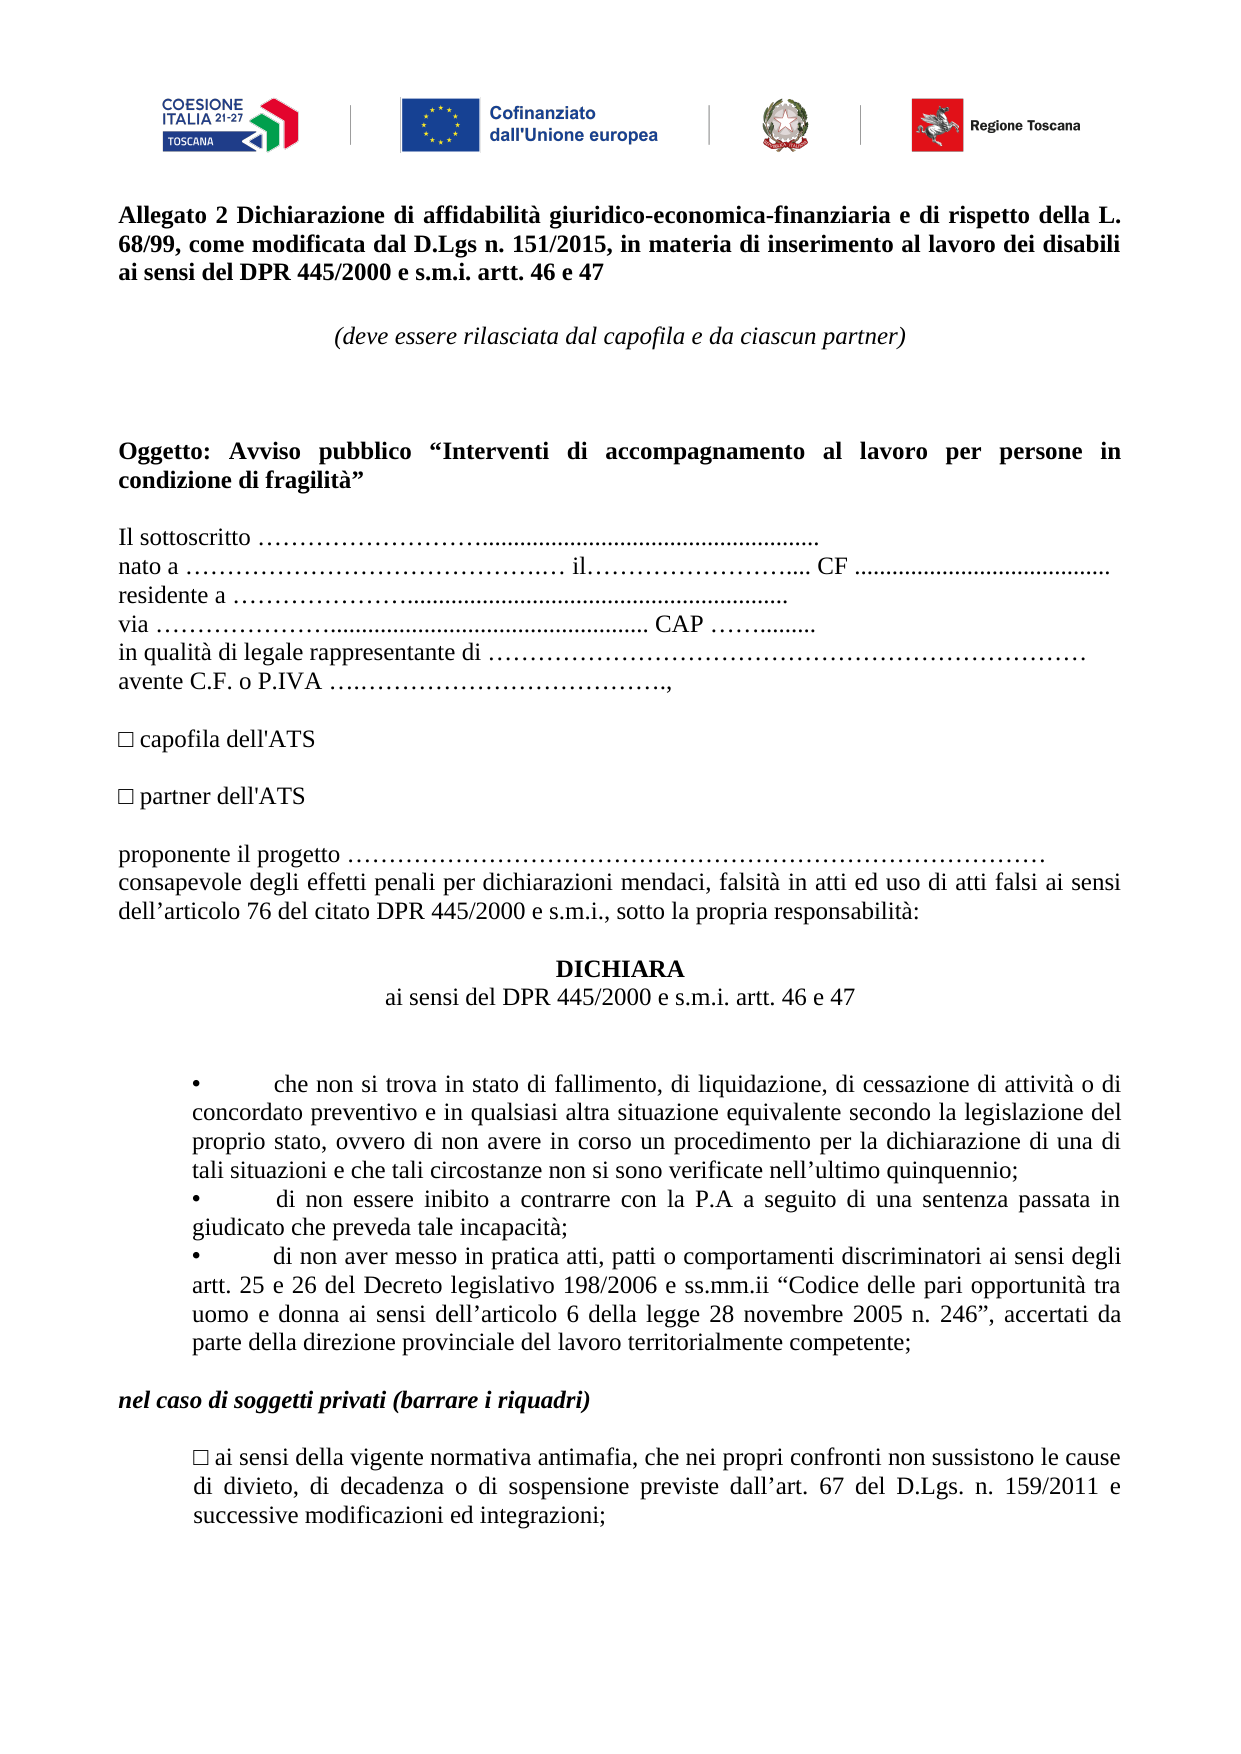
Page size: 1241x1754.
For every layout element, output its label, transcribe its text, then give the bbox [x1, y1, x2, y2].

list □ ai sensi della vigente normativa antimafia, che nei propri confronti non sussistono le cause di divieto, di decadenza o di sospensione previste dall’art. 67 del D.Lgs. n. 159/2011 e successive modificazioni ed integrazioni; [156, 1442, 1122, 1529]
text nel caso di soggetti privati (barrare i riquadri) [118, 1385, 1122, 1414]
subtitle Allegato 2 Dichiarazione di affidabilità giuridico-economica-finanziaria e di rispetto della L. 68/99, come modificata dal D.Lgs n. 151/2015, in materia di inserimento al lavoro dei disabili ai sensi del DPR 445/2000 e s.m.i. artt. 46 e 47 [118, 200, 1122, 286]
text Oggetto: Avviso pubblico “Interventi di accompagnamento al lavoro per persone in condizione di fragilità” [118, 436, 1122, 494]
text proponente il progetto ………………………………………………………………………… [118, 839, 1122, 867]
list di non aver messo in pratica atti, patti o comportamenti discriminatori ai sensi degli artt. 25 e 26 del Decreto legislativo 198/2006 e ss.mm.ii “Codice delle pari opportunità tra uomo e donna ai sensi dell’articolo 6 della legge 28 novembre 2005 n. 246”, accertati da parte della direzione provinciale del lavoro territorialmente competente; [192, 1241, 1122, 1356]
list di non essere inibito a contrarre con la P.A a seguito di una sentenza passata in giudicato che preveda tale incapacità; [192, 1184, 1122, 1241]
text avente C.F. o P.IVA ….………………………………., [118, 666, 1122, 695]
list che non si trova in stato di fallimento, di liquidazione, di cessazione di attività o di concordato preventivo e in qualsiasi altra situazione equivalente secondo la legislazione del proprio stato, ovvero di non avere in corso un procedimento per la dichiarazione di una di tali situazioni e che tali circostanze non si sono verificate nell’ultimo quinquennio; [192, 1069, 1122, 1184]
text via …………………................................................... CAP ……......... [118, 609, 1122, 637]
text Il sottoscritto ………………………...................................................... [118, 522, 1122, 551]
text consapevole degli effetti penali per dichiarazioni mendaci, falsità in atti ed uso di atti falsi ai sensi dell’articolo 76 del citato DPR 445/2000 e s.m.i., sotto la propria responsabilità: [118, 867, 1122, 925]
text residente a …………………............................................................. [118, 580, 1122, 609]
text DICHIARA [118, 954, 1122, 982]
text □ partner dell'ATS [118, 781, 1122, 810]
text nato a …………………………………….… il…………………….... CF ......................................... [118, 551, 1122, 580]
text ai sensi del DPR 445/2000 e s.m.i. artt. 46 e 47 [118, 982, 1122, 1011]
text (deve essere rilasciata dal capofila e da ciascun partner) [118, 321, 1122, 350]
text □ capofila dell'ATS [118, 724, 1122, 752]
text in qualità di legale rappresentante di ……………………………………………………………… [118, 637, 1122, 666]
